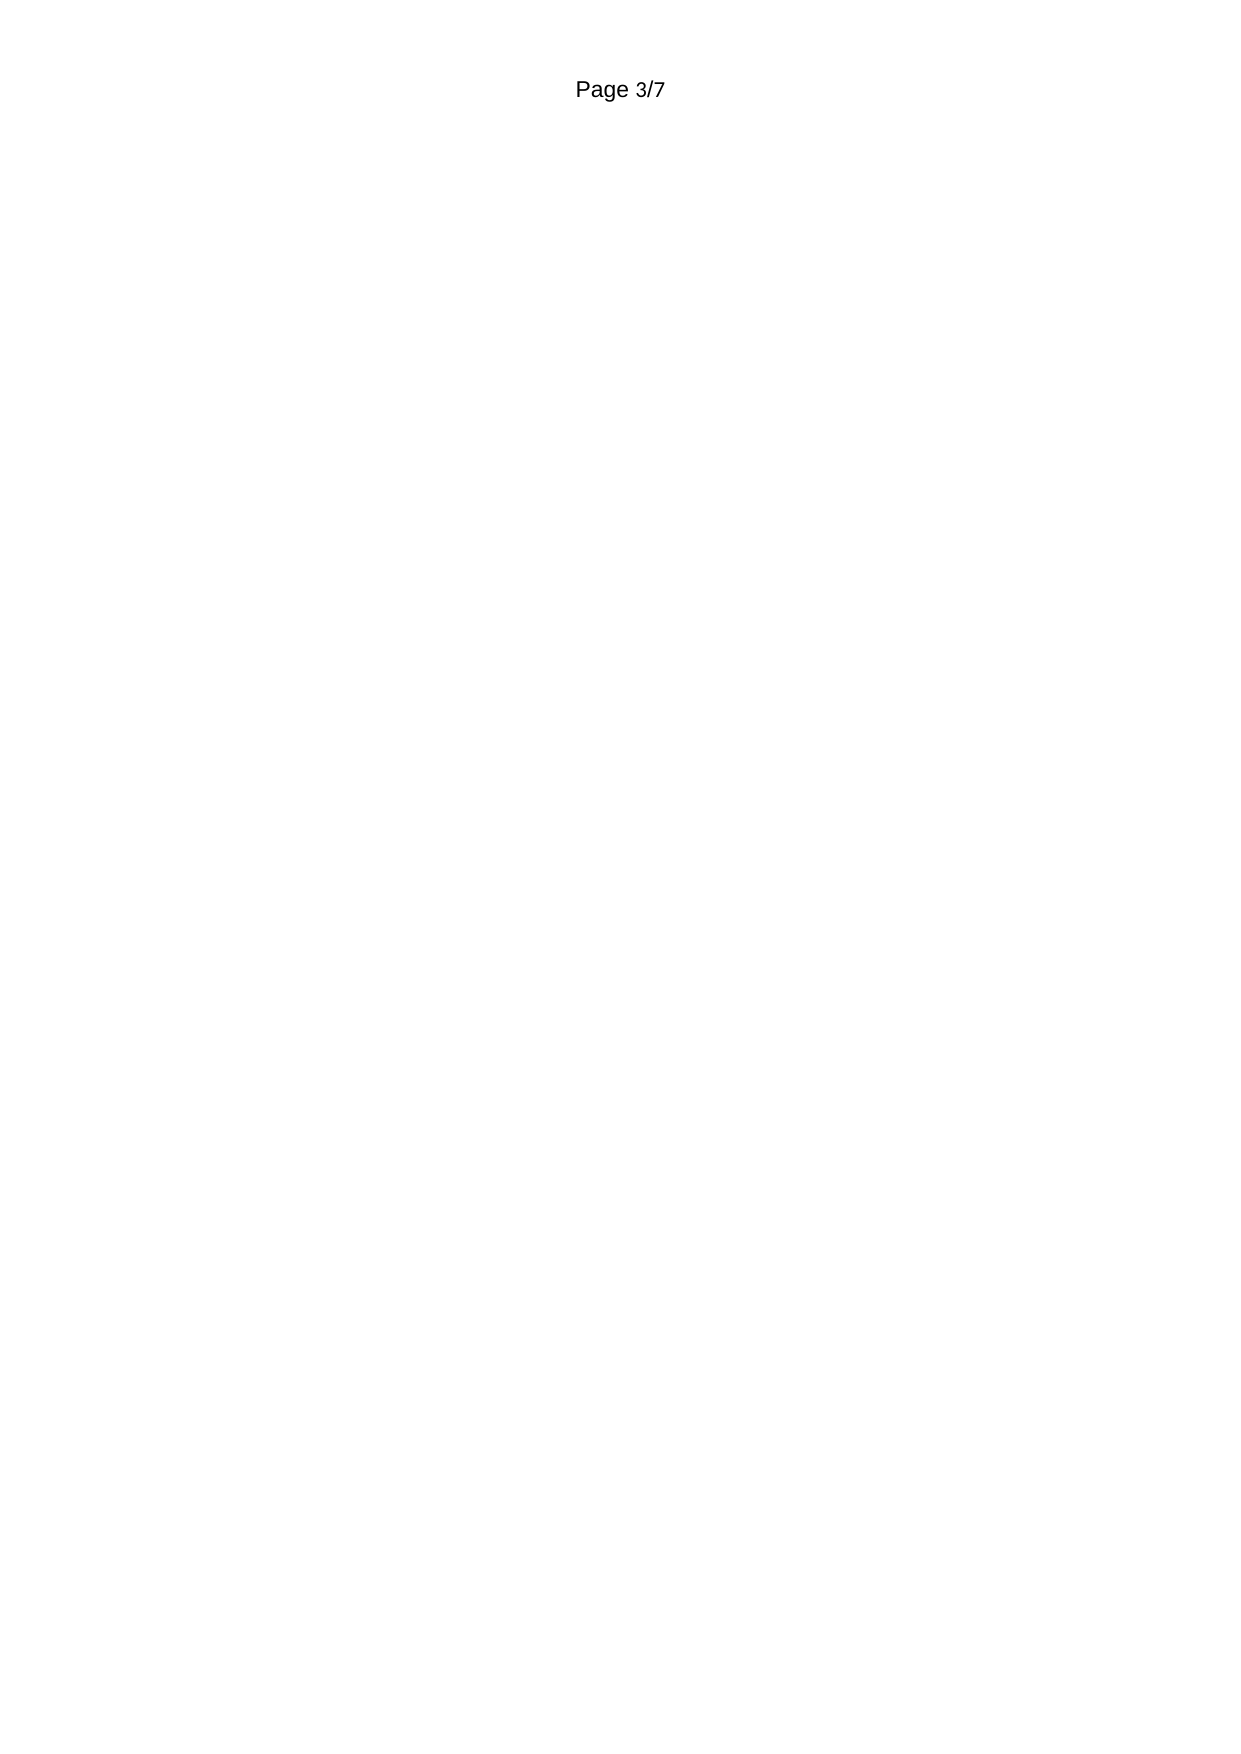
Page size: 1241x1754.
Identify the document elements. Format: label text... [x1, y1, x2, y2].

text Page 2/6 [75, 75, 1165, 103]
